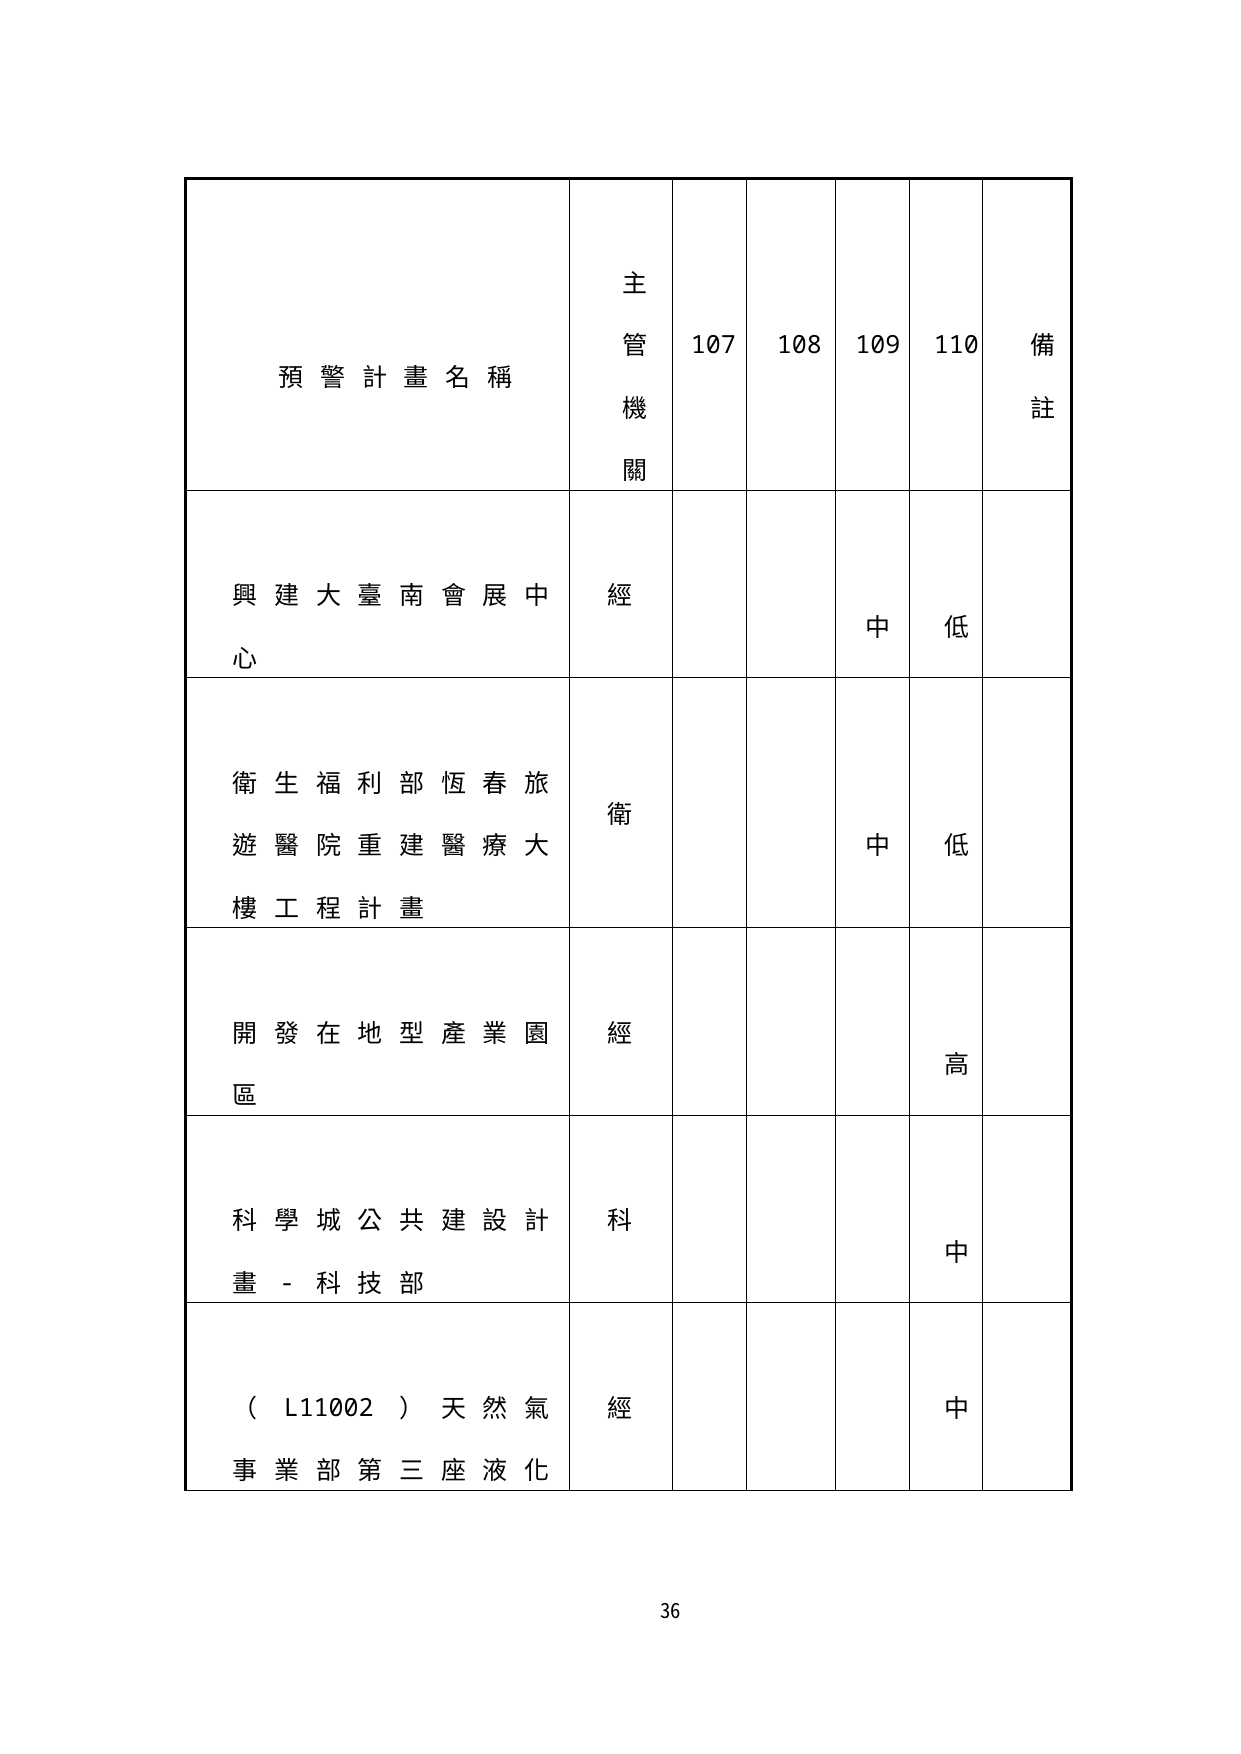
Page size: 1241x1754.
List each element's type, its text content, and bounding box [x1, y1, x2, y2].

table_cell 興建大臺南會展中心 [187, 491, 569, 677]
table_cell [673, 928, 746, 1115]
table_cell 低 [910, 678, 982, 927]
table_cell 衛福部 [570, 678, 672, 927]
table_cell 中 [836, 491, 909, 677]
table_cell 經濟部 [570, 928, 672, 1115]
table_cell [836, 928, 909, 1115]
table_cell [983, 491, 1070, 677]
table_cell 經濟部 [570, 491, 672, 677]
table_header 108年 [747, 180, 835, 490]
table_cell 科學城公共建設計畫-科技部 [187, 1116, 569, 1302]
table_header 110年 [910, 180, 982, 490]
table_cell 中 [910, 1303, 982, 1490]
table_header 主管 機關 [570, 180, 672, 490]
table_cell [673, 1303, 746, 1490]
table_cell 科技部 [570, 1116, 672, 1302]
table_cell [673, 1116, 746, 1302]
table_cell [983, 1116, 1070, 1302]
table_cell 經濟部 [570, 1303, 672, 1490]
table_cell [747, 928, 835, 1115]
table_cell 高 [910, 928, 982, 1115]
table_cell [673, 491, 746, 677]
table_header 預警計畫名稱 [187, 180, 569, 490]
table_cell [747, 1303, 835, 1490]
table_cell [983, 678, 1070, 927]
table_cell [747, 1116, 835, 1302]
table_cell [836, 1303, 909, 1490]
table_header 109年 [836, 180, 909, 490]
table_cell （L11002）天然氣事業部第三座液化 [187, 1303, 569, 1490]
table_cell 中 [836, 678, 909, 927]
table_cell [836, 1116, 909, 1302]
table_cell 低 [910, 491, 982, 677]
table_cell 中 [910, 1116, 982, 1302]
table_cell [747, 491, 835, 677]
table_cell 衛生福利部恆春旅遊醫院重建醫療大樓工程計畫 [187, 678, 569, 927]
table_header 備註 [983, 180, 1070, 490]
table_cell [983, 1303, 1070, 1490]
table_cell [983, 928, 1070, 1115]
table_cell 開發在地型產業園區 [187, 928, 569, 1115]
table_cell [673, 678, 746, 927]
table_header 107年 [673, 180, 746, 490]
table_cell [747, 678, 835, 927]
